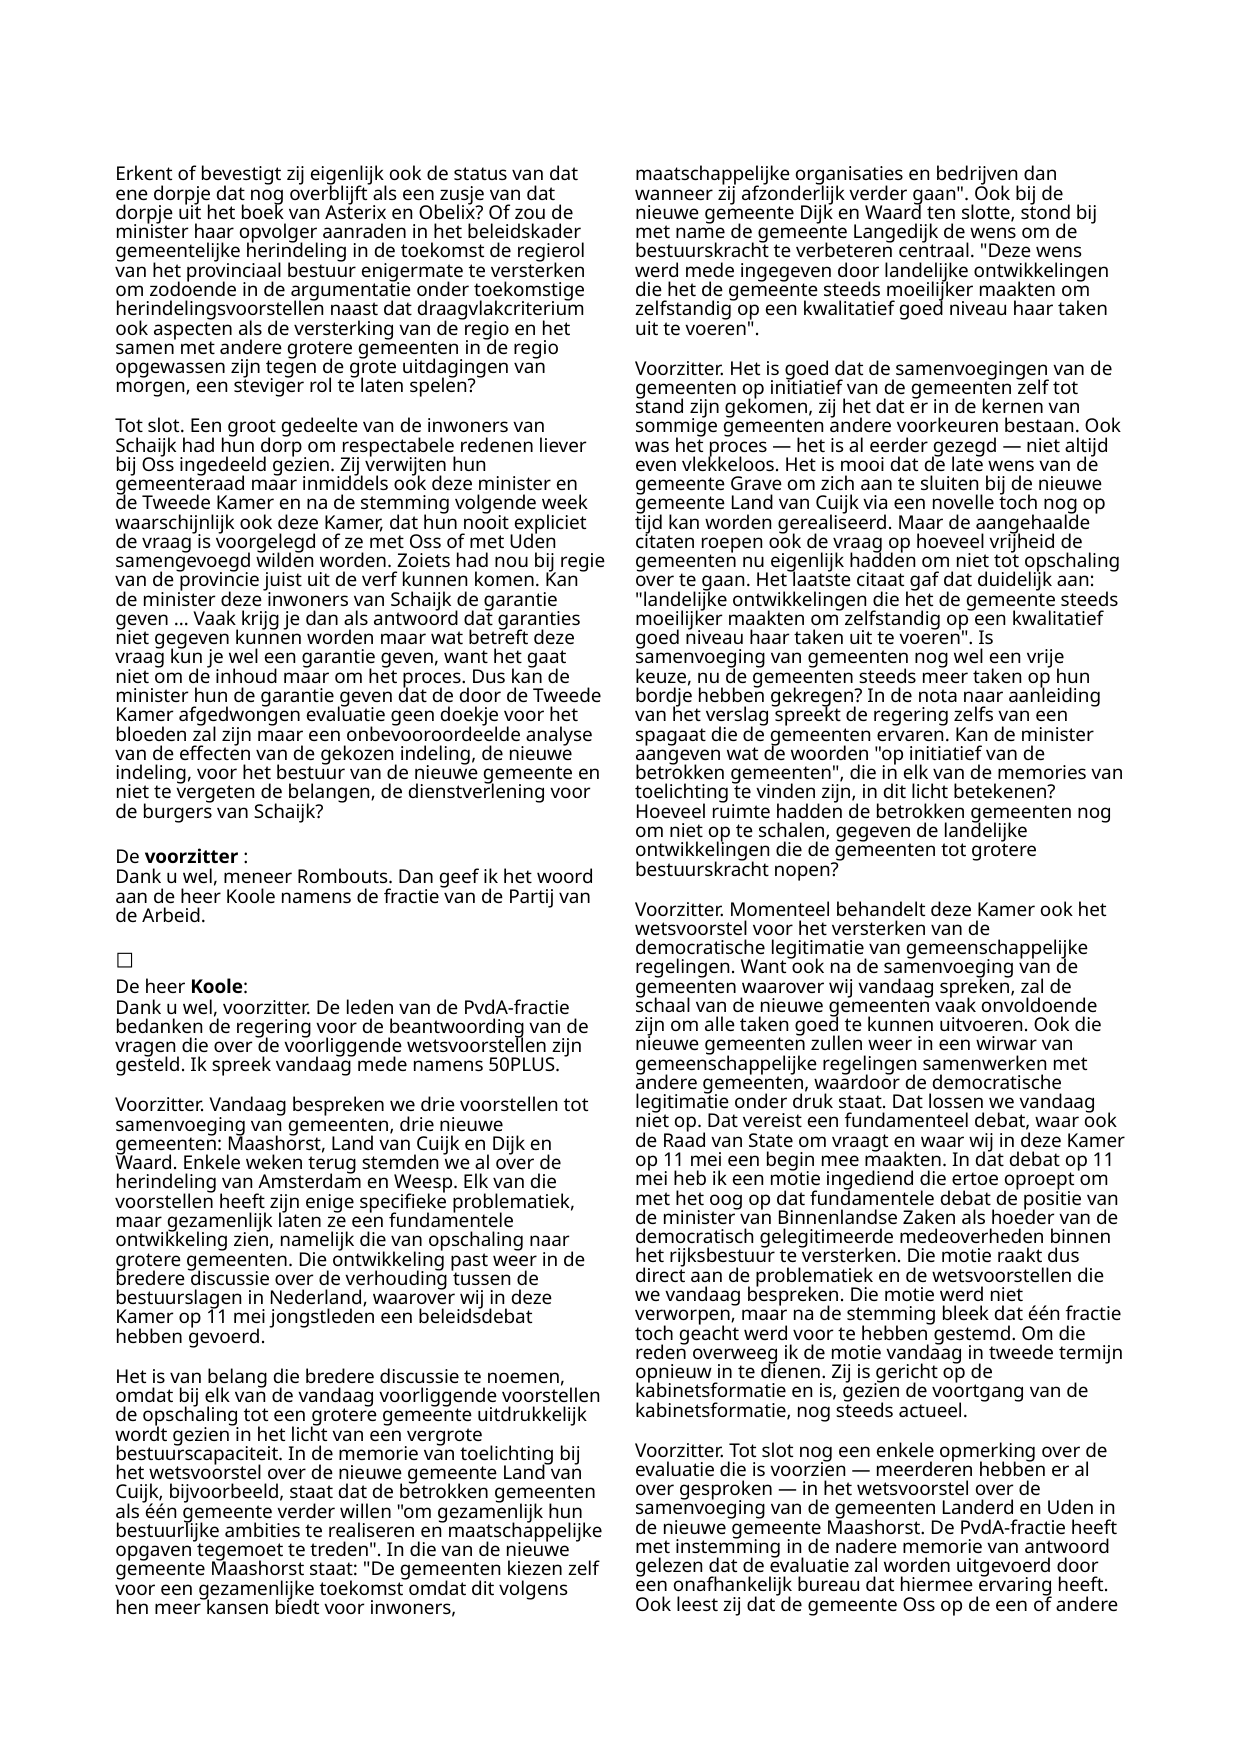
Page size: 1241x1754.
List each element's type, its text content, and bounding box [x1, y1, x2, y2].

text Het is van belang die bredere discussie te noemen, omdat bij elk van de vandaag voorliggende voorstellen de opschaling tot een grotere gemeente uitdrukkelijk wordt gezien in het licht van een vergrote bestuurscapaciteit. In de memorie van toelichting bij het wetsvoorstel over de nieuwe gemeente Land van Cuijk, bijvoorbeeld, staat dat de betrokken gemeenten als één gemeente verder willen "om gezamenlijk hun bestuurlijke ambities te realiseren en maatschappelijke opgaven tegemoet te treden". In die van de nieuwe gemeente Maashorst staat: "De gemeenten kiezen zelf voor een gezamenlijke toekomst omdat dit volgens hen meer kansen biedt voor inwoners, [115, 1368, 605, 1618]
text Dank u wel, voorzitter. De leden van de PvdA-fractie bedanken de regering voor de beantwoording van de vragen die over de voorliggende wetsvoorstellen zijn gesteld. Ik spreek vandaag mede namens 50PLUS. [115, 999, 605, 1076]
text Erkent of bevestigt zij eigenlijk ook de status van dat ene dorpje dat nog overblijft als een zusje van dat dorpje uit het boek van Asterix en Obelix? Of zou de minister haar opvolger aanraden in het beleidskader gemeentelijke herindeling in de toekomst de regierol van het provinciaal bestuur enigermate te versterken om zodoende in de argumentatie onder toekomstige herindelingsvoorstellen naast dat draagvlakcriterium ook aspecten als de versterking van de regio en het samen met andere grotere gemeenten in de regio opgewassen zijn tegen de grote uitdagingen van morgen, een steviger rol te laten spelen? [115, 165, 605, 397]
text De voorzitter : [115, 843, 605, 868]
text Voorzitter. Het is goed dat de samenvoegingen van de gemeenten op initiatief van de gemeenten zelf tot stand zijn gekomen, zij het dat er in de kernen van sommige gemeenten andere voorkeuren bestaan. Ook was het proces — het is al eerder gezegd — niet altijd even vlekkeloos. Het is mooi dat de late wens van de gemeente Grave om zich aan te sluiten bij de nieuwe gemeente Land van Cuijk via een novelle toch nog op tijd kan worden gerealiseerd. Maar de aangehaalde citaten roepen ook de vraag op hoeveel vrijheid de gemeenten nu eigenlijk hadden om niet tot opschaling over te gaan. Het laatste citaat gaf dat duidelijk aan: "landelijke ontwikkelingen die het de gemeente steeds moeilijker maakten om zelfstandig op een kwalitatief goed niveau haar taken uit te voeren". Is samenvoeging van gemeenten nog wel een vrije keuze, nu de gemeenten steeds meer taken op hun bordje hebben gekregen? In de nota naar aanleiding van het verslag spreekt de regering zelfs van een spagaat die de gemeenten ervaren. Kan de minister aangeven wat de woorden "op initiatief van de betrokken gemeenten", die in elk van de memories van toelichting te vinden zijn, in dit licht betekenen? Hoeveel ruimte hadden de betrokken gemeenten nog om niet op te schalen, gegeven de landelijke ontwikkelingen die de gemeenten tot grotere bestuurskracht nopen? [635, 359, 1125, 880]
text ⬜ [115, 947, 605, 973]
text Voorzitter. Tot slot nog een enkele opmerking over de evaluatie die is voorzien — meerderen hebben er al over gesproken — in het wetsvoorstel over de samenvoeging van de gemeenten Landerd en Uden in de nieuwe gemeente Maashorst. De PvdA-fractie heeft met instemming in de nadere memorie van antwoord gelezen dat de evaluatie zal worden uitgevoerd door een onafhankelijk bureau dat hiermee ervaring heeft. Ook leest zij dat de gemeente Oss op de een of andere [635, 1442, 1125, 1615]
text maatschappelijke organisaties en bedrijven dan wanneer zij afzonderlijk verder gaan". Ook bij de nieuwe gemeente Dijk en Waard ten slotte, stond bij met name de gemeente Langedijk de wens om de bestuurskracht te verbeteren centraal. "Deze wens werd mede ingegeven door landelijke ontwikkelingen die het de gemeente steeds moeilijker maakten om zelfstandig op een kwalitatief goed niveau haar taken uit te voeren". [635, 165, 1125, 339]
text Voorzitter. Momenteel behandelt deze Kamer ook het wetsvoorstel voor het versterken van de democratische legitimatie van gemeenschappelijke regelingen. Want ook na de samenvoeging van de gemeenten waarover wij vandaag spreken, zal de schaal van de nieuwe gemeenten vaak onvoldoende zijn om alle taken goed te kunnen uitvoeren. Ook die nieuwe gemeenten zullen weer in een wirwar van gemeenschappelijke regelingen samenwerken met andere gemeenten, waardoor de democratische legitimatie onder druk staat. Dat lossen we vandaag niet op. Dat vereist een fundamenteel debat, waar ook de Raad van State om vraagt en waar wij in deze Kamer op 11 mei een begin mee maakten. In dat debat op 11 mei heb ik een motie ingediend die ertoe oproept om met het oog op dat fundamentele debat de positie van de minister van Binnenlandse Zaken als hoeder van de democratisch gelegitimeerde medeoverheden binnen het rijksbestuur te versterken. Die motie raakt dus direct aan de problematiek en de wetsvoorstellen die we vandaag bespreken. Die motie werd niet verworpen, maar na de stemming bleek dat één fractie toch geacht werd voor te hebben gestemd. Om die reden overweeg ik de motie vandaag in tweede termijn opnieuw in te dienen. Zij is gericht op de kabinetsformatie en is, gezien de voortgang van de kabinetsformatie, nog steeds actueel. [635, 901, 1125, 1421]
text De heer Koole: [115, 973, 605, 999]
text Tot slot. Een groot gedeelte van de inwoners van Schaijk had hun dorp om respectabele redenen liever bij Oss ingedeeld gezien. Zij verwijten hun gemeenteraad maar inmiddels ook deze minister en de Tweede Kamer en na de stemming volgende week waarschijnlijk ook deze Kamer, dat hun nooit expliciet de vraag is voorgelegd of ze met Oss of met Uden samengevoegd wilden worden. Zoiets had nou bij regie van de provincie juist uit de verf kunnen komen. Kan de minister deze inwoners van Schaijk de garantie geven … Vaak krijg je dan als antwoord dat garanties niet gegeven kunnen worden maar wat betreft deze vraag kun je wel een garantie geven, want het gaat niet om de inhoud maar om het proces. Dus kan de minister hun de garantie geven dat de door de Tweede Kamer afgedwongen evaluatie geen doekje voor het bloeden zal zijn maar een onbevooroordeelde analyse van de effecten van de gekozen indeling, de nieuwe indeling, voor het bestuur van de nieuwe gemeente en niet te vergeten de belangen, de dienstverlening voor de burgers van Schaijk? [115, 417, 605, 822]
text Voorzitter. Vandaag bespreken we drie voorstellen tot samenvoeging van gemeenten, drie nieuwe gemeenten: Maashorst, Land van Cuijk en Dijk en Waard. Enkele weken terug stemden we al over de herindeling van Amsterdam en Weesp. Elk van die voorstellen heeft zijn enige specifieke problematiek, maar gezamenlijk laten ze een fundamentele ontwikkeling zien, namelijk die van opschaling naar grotere gemeenten. Die ontwikkeling past weer in de bredere discussie over de verhouding tussen de bestuurslagen in Nederland, waarover wij in deze Kamer op 11 mei jongstleden een beleidsdebat hebben gevoerd. [115, 1096, 605, 1347]
text Dank u wel, meneer Rombouts. Dan geef ik het woord aan de heer Koole namens de fractie van de Partij van de Arbeid. [115, 868, 605, 926]
